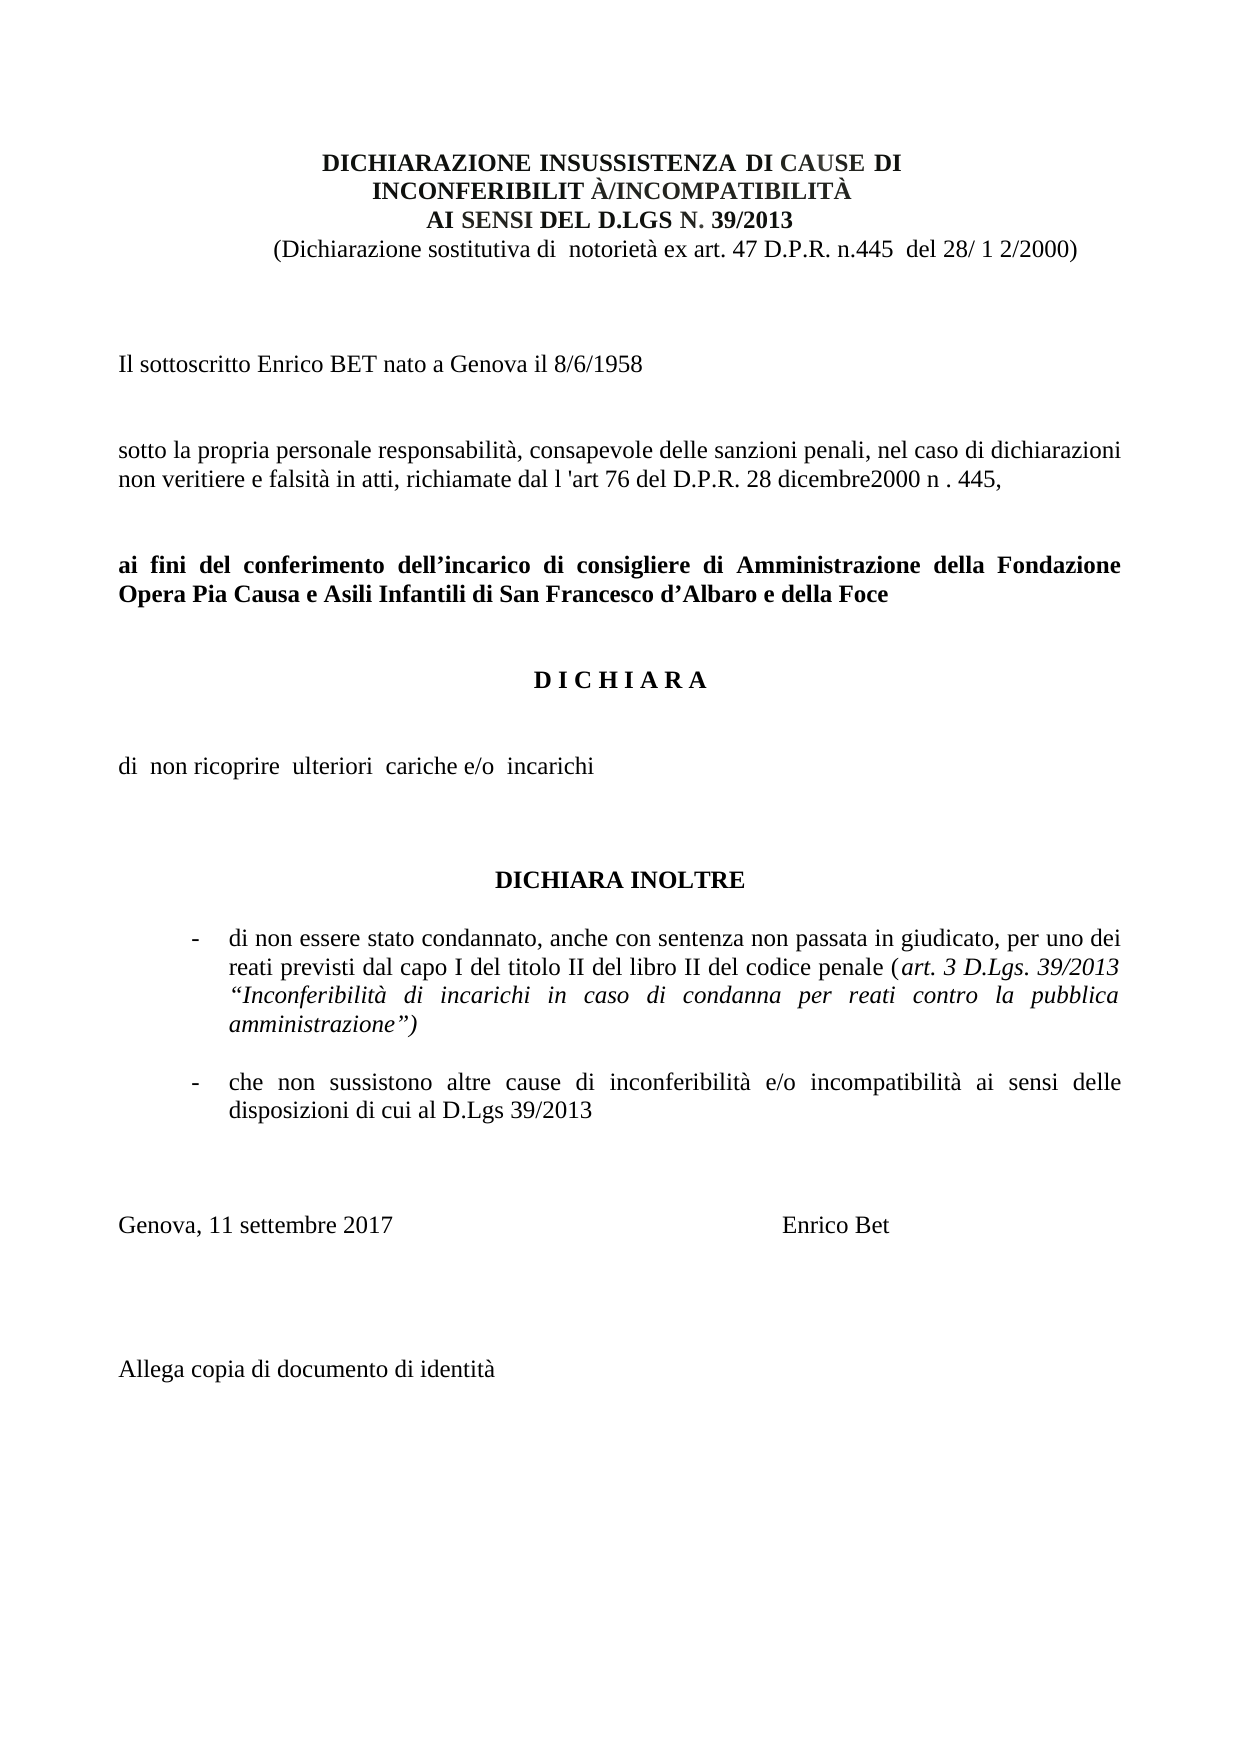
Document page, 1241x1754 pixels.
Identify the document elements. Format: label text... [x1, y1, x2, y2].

text di non ricoprire ulteriori cariche e/o incarichi [118, 751, 1122, 780]
text D I C H I A R A [118, 665, 1122, 694]
text Genova, 11 settembre 2017 Enrico Bet [118, 1211, 1122, 1239]
text ai fini del conferimento dell’incarico di consigliere di Amministrazione della Fondazione Opera Pia Causa e Asili Infantili di San Francesco d’Albaro e della Foce [118, 550, 1122, 608]
text DICHIARA INOLTRE [118, 866, 1122, 894]
text Il sottoscritto Enrico BET nato a Genova il 8/6/1958 [118, 349, 1122, 378]
list che non sussistono altre cause di inconferibilità e/o incompatibilità ai sensi delle disposizioni di cui al D.Lgs 39/2013 [191, 1067, 1122, 1124]
text sotto la propria personale responsabilità, consapevole delle sanzioni penali, nel caso di dichiarazioni non veritiere e falsità in atti, richiamate dal l 'art 76 del D.P.R. 28 dicembre2000 n . 445, [118, 435, 1122, 493]
text DICHIARAZIONE INSUSSISTENZA DI CAUSE DI INCONFERIBILIT À/INCOMPATIBILITÀ [270, 148, 953, 205]
list di non essere stato condannato, anche con sentenza non passata in giudicato, per uno dei reati previsti dal capo I del titolo II del libro II del codice penale (art. 3 D.Lgs. 39/2013 “Inconferibilità di incarichi in caso di condanna per reati contro la pubblica amministrazione”) [191, 923, 1122, 1038]
text AI SENSI DEL D.LGS N. 39/2013 [266, 205, 953, 234]
text (Dichiarazione sostitutiva di notorietà ex art. 47 D.P.R. n.445 del 28/ 1 2/2000) [144, 234, 1122, 263]
text Allega copia di documento di identità [118, 1354, 1122, 1383]
